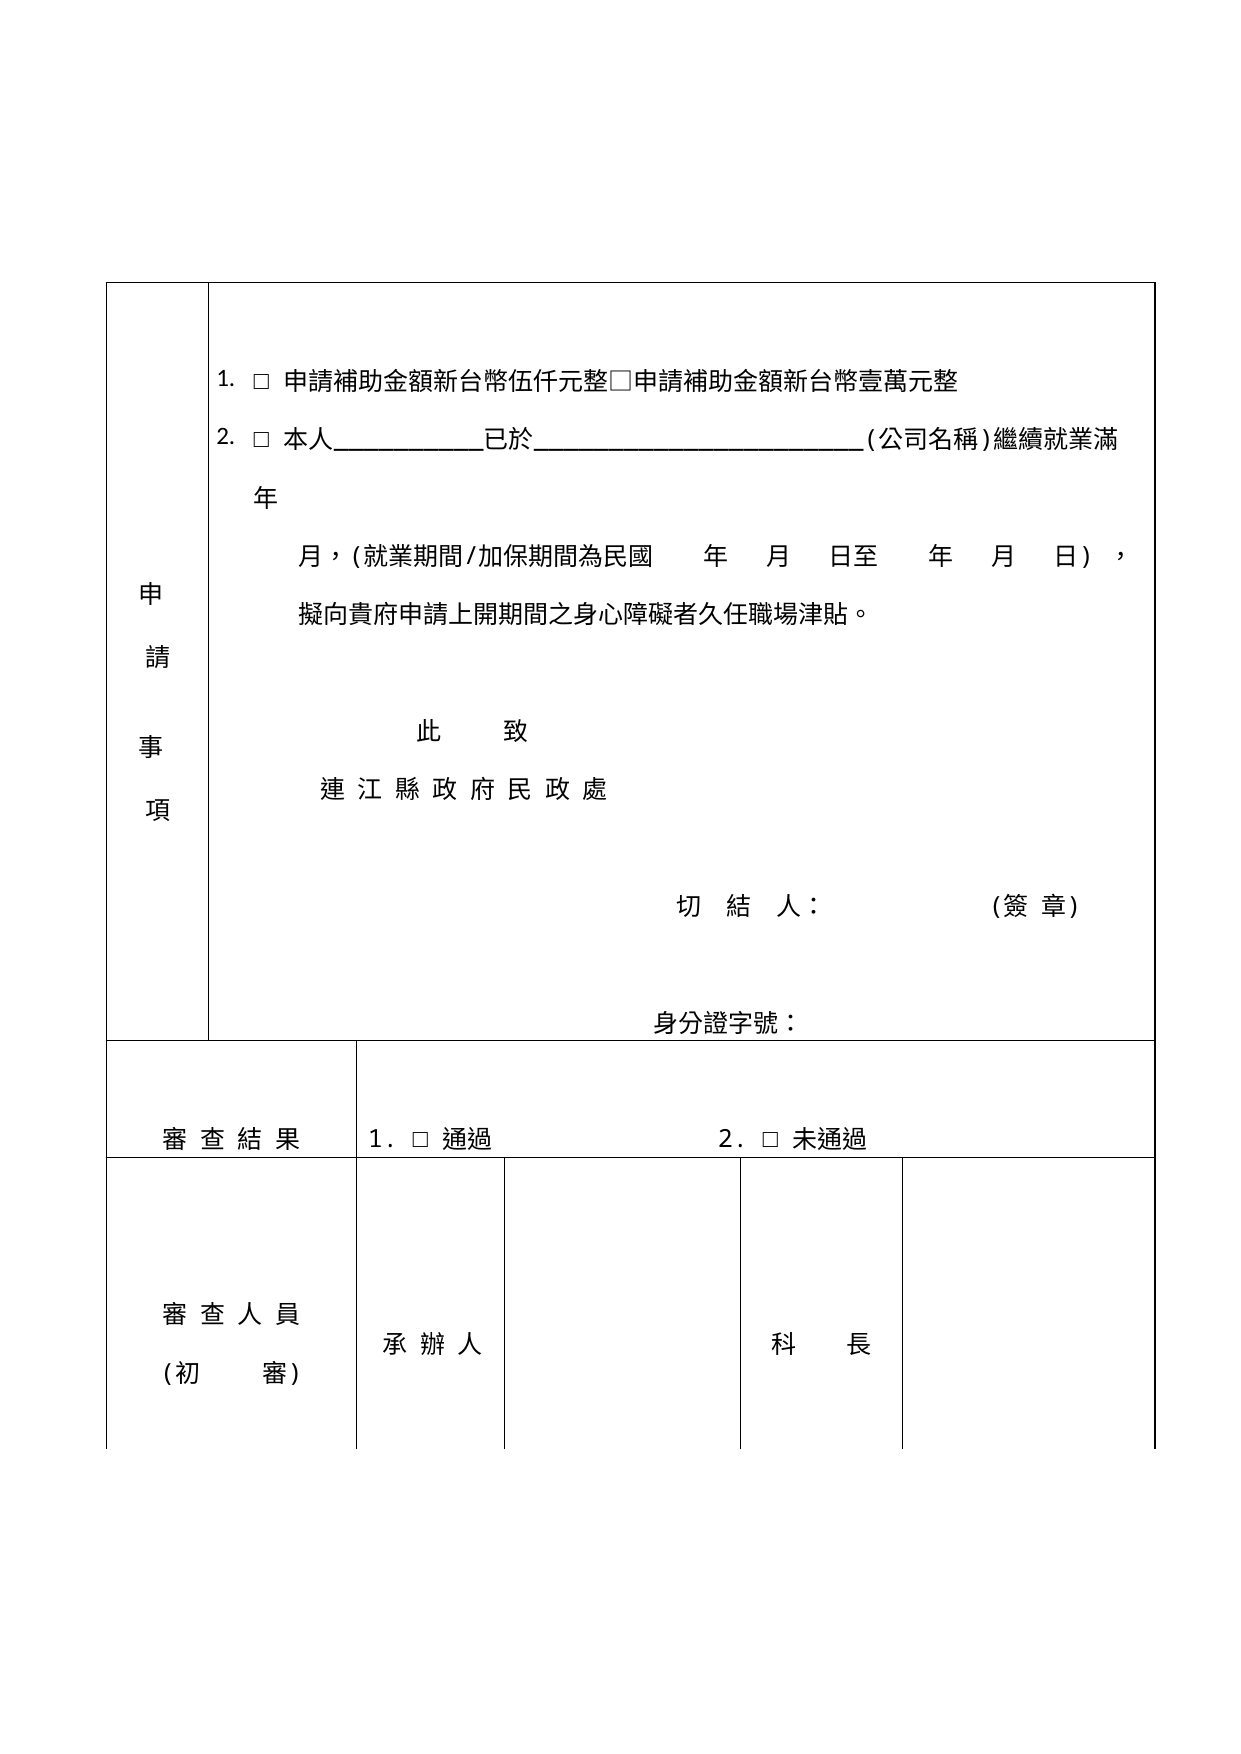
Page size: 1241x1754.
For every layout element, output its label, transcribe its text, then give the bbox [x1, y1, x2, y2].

table_cell 科 長 [741, 1158, 902, 1448]
table_cell □ 申請補助金額新台幣伍仟元整□申請補助金額新台幣壹萬元整 □ 本人__________已於______________________(公司名稱)繼續就業滿 年 月，(就業期間/加保期間為民國 年 月 日至 年 月 日) ， 擬向貴府申請上開期間之身心障礙者久任職場津貼。 此 致 連 江 縣 政 府 民 政 處 切 結 人： (簽 章) 身分證字號： [209, 283, 1154, 1040]
table_cell 審 查 結 果 [107, 1041, 356, 1157]
table_cell [903, 1158, 1154, 1448]
table_cell 1. □ 通過 2. □ 未通過 [357, 1041, 1154, 1157]
table_cell 審 查 人 員 (初 審) [107, 1158, 356, 1448]
table_cell 申 請 事 項 [107, 283, 208, 1040]
table_cell 承 辦 人 [357, 1158, 504, 1448]
table_cell [505, 1158, 740, 1448]
